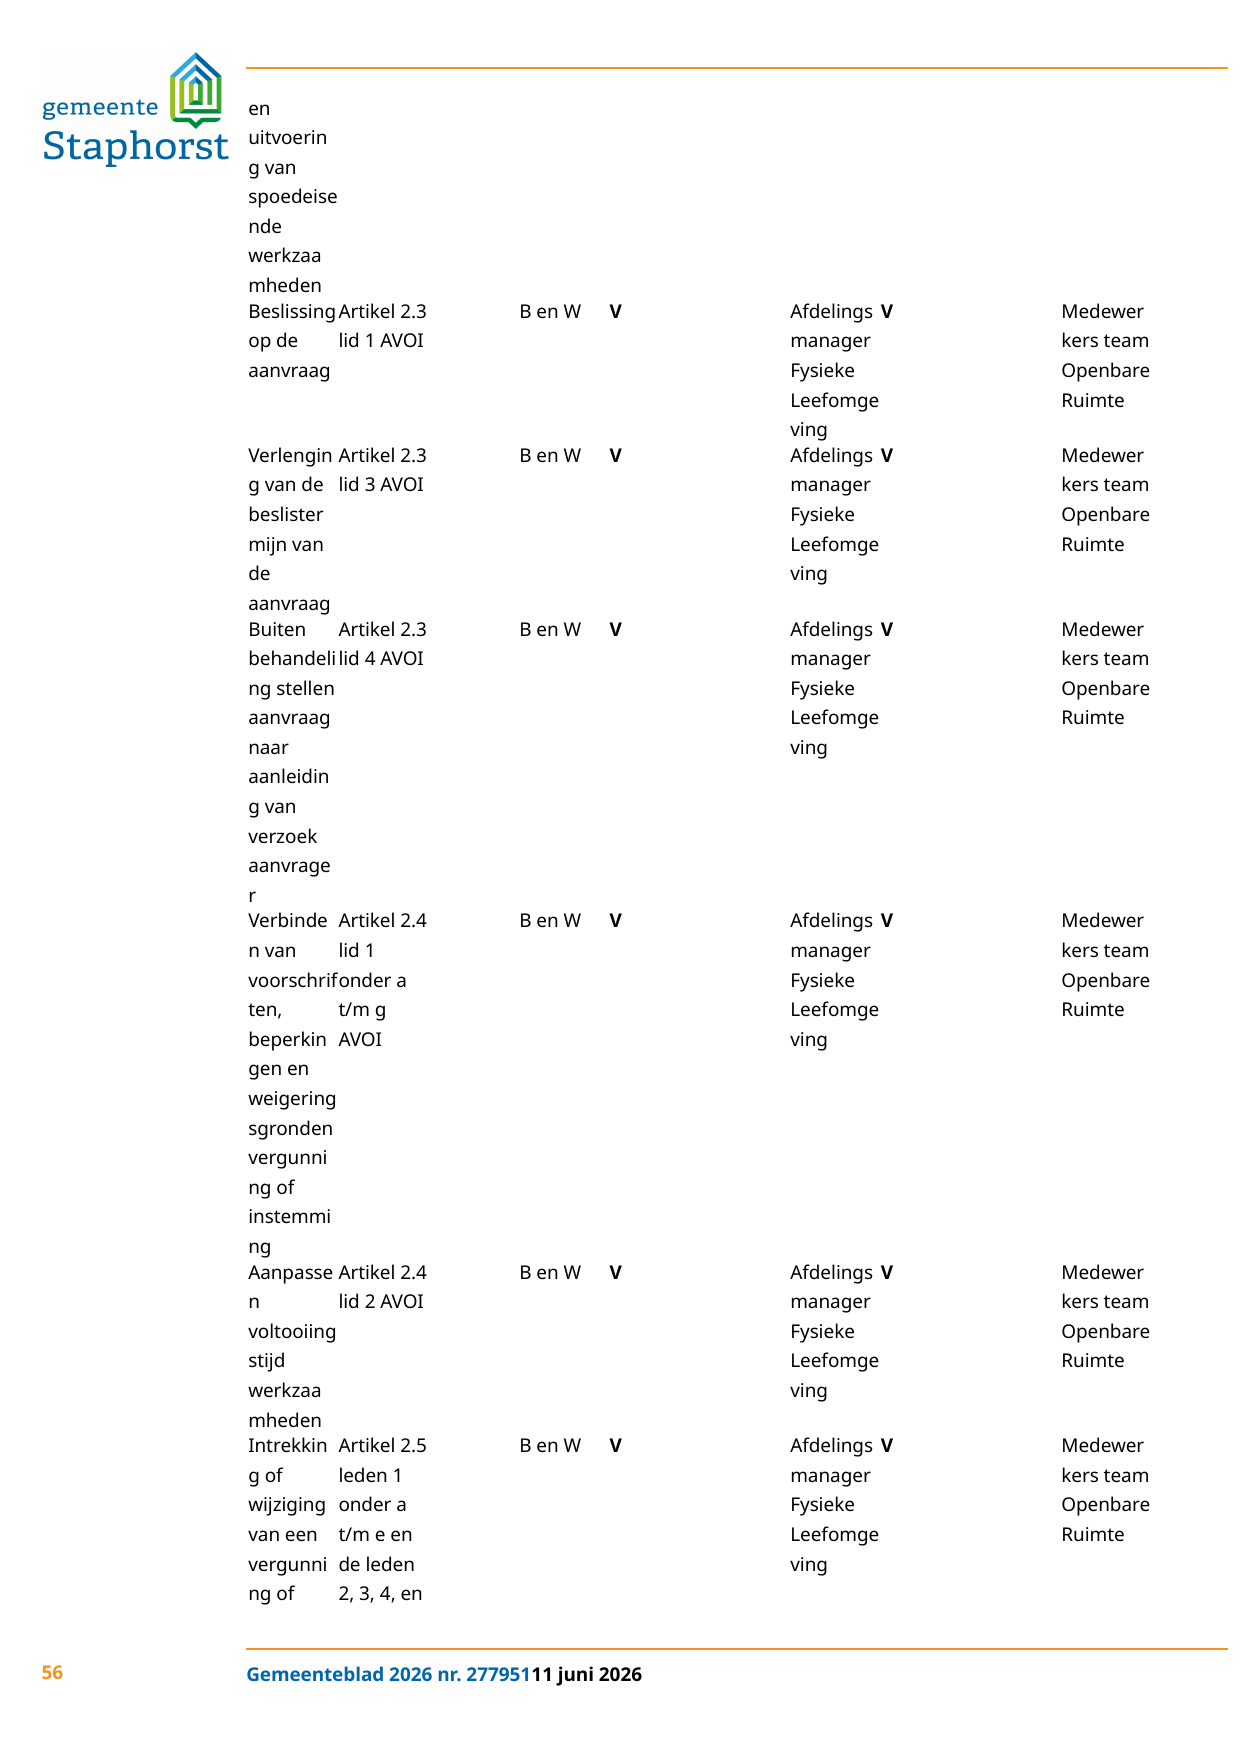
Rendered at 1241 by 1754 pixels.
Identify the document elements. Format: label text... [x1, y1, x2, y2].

table_cell [429, 1433, 519, 1606]
table_cell Artikel 2.3 lid 4 AVOI [338, 616, 429, 908]
table_cell [971, 298, 1061, 442]
table_cell V [881, 298, 971, 442]
table_cell Medewerkers team Openbare Ruimte [1061, 616, 1152, 908]
table_cell V [609, 616, 700, 908]
table_cell [429, 442, 519, 616]
table_cell V [881, 1433, 971, 1606]
table_cell Medewerkers team Openbare Ruimte [1061, 442, 1152, 616]
table_cell [971, 1433, 1061, 1606]
table_cell [429, 298, 519, 442]
table_cell [971, 1259, 1061, 1432]
table_cell Beslissing op de aanvraag [248, 298, 338, 442]
table_cell Afdelingsmanager Fysieke Leefomgeving [790, 1433, 881, 1606]
table_cell [881, 95, 971, 298]
table_cell V [609, 1259, 700, 1432]
table_cell Intrekking of wijziging van een vergunning of [248, 1433, 338, 1606]
table_cell Afdelingsmanager Fysieke Leefomgeving [790, 616, 881, 908]
table_cell Medewerkers team Openbare Ruimte [1061, 1259, 1152, 1432]
table_cell [338, 95, 429, 298]
table_cell [700, 908, 790, 1259]
table_cell Artikel 2.4 lid 2 AVOI [338, 1259, 429, 1432]
table_cell Artikel 2.3 lid 3 AVOI [338, 442, 429, 616]
table_cell [971, 95, 1061, 298]
table_cell [700, 95, 790, 298]
table_cell [609, 95, 700, 298]
table_cell en uitvoering van spoedeisende werkzaamheden [248, 95, 338, 298]
table_cell V [609, 298, 700, 442]
table_cell V [881, 442, 971, 616]
table_cell [429, 95, 519, 298]
table_cell Verbinden van voorschriften, beperkingen en weigeringsgronden vergunning of instemming [248, 908, 338, 1259]
table_cell B en W [519, 1433, 609, 1606]
table_cell Artikel 2.3 lid 1 AVOI [338, 298, 429, 442]
table_cell V [881, 616, 971, 908]
table_cell [700, 1259, 790, 1432]
table_cell [700, 298, 790, 442]
table_cell [519, 95, 609, 298]
table_cell Afdelingsmanager Fysieke Leefomgeving [790, 1259, 881, 1432]
table_cell [1061, 95, 1152, 298]
table_cell Afdelingsmanager Fysieke Leefomgeving [790, 298, 881, 442]
table_cell B en W [519, 1259, 609, 1432]
table_cell B en W [519, 908, 609, 1259]
table_cell [971, 616, 1061, 908]
table_cell Afdelingsmanager Fysieke Leefomgeving [790, 908, 881, 1259]
table_cell B en W [519, 298, 609, 442]
table_cell V [609, 1433, 700, 1606]
table_cell V [609, 442, 700, 616]
table_cell [971, 442, 1061, 616]
table_cell B en W [519, 616, 609, 908]
table_cell Artikel 2.5 leden 1 onder a t/m e en de leden 2, 3, 4, en [338, 1433, 429, 1606]
table_cell Afdelingsmanager Fysieke Leefomgeving [790, 442, 881, 616]
table_cell Medewerkers team Openbare Ruimte [1061, 1433, 1152, 1606]
table_cell Artikel 2.4 lid 1 onder a t/m g AVOI [338, 908, 429, 1259]
table_cell [700, 442, 790, 616]
table_cell Aanpassen voltooiingstijd werkzaamheden [248, 1259, 338, 1432]
table_cell B en W [519, 442, 609, 616]
table_cell [971, 908, 1061, 1259]
table_cell [700, 616, 790, 908]
table_cell V [609, 908, 700, 1259]
picture [41, 47, 231, 172]
table_cell V [881, 908, 971, 1259]
table_cell [429, 616, 519, 908]
table_cell [700, 1433, 790, 1606]
table_cell Buiten behandeling stellen aanvraag naar aanleiding van verzoek aanvrager [248, 616, 338, 908]
table_cell Medewerkers team Openbare Ruimte [1061, 298, 1152, 442]
table_cell Medewerkers team Openbare Ruimte [1061, 908, 1152, 1259]
table_cell [429, 1259, 519, 1432]
table_cell Verlenging van de beslistermijn van de aanvraag [248, 442, 338, 616]
table_cell [790, 95, 881, 298]
table_cell [429, 908, 519, 1259]
table_cell V [881, 1259, 971, 1432]
